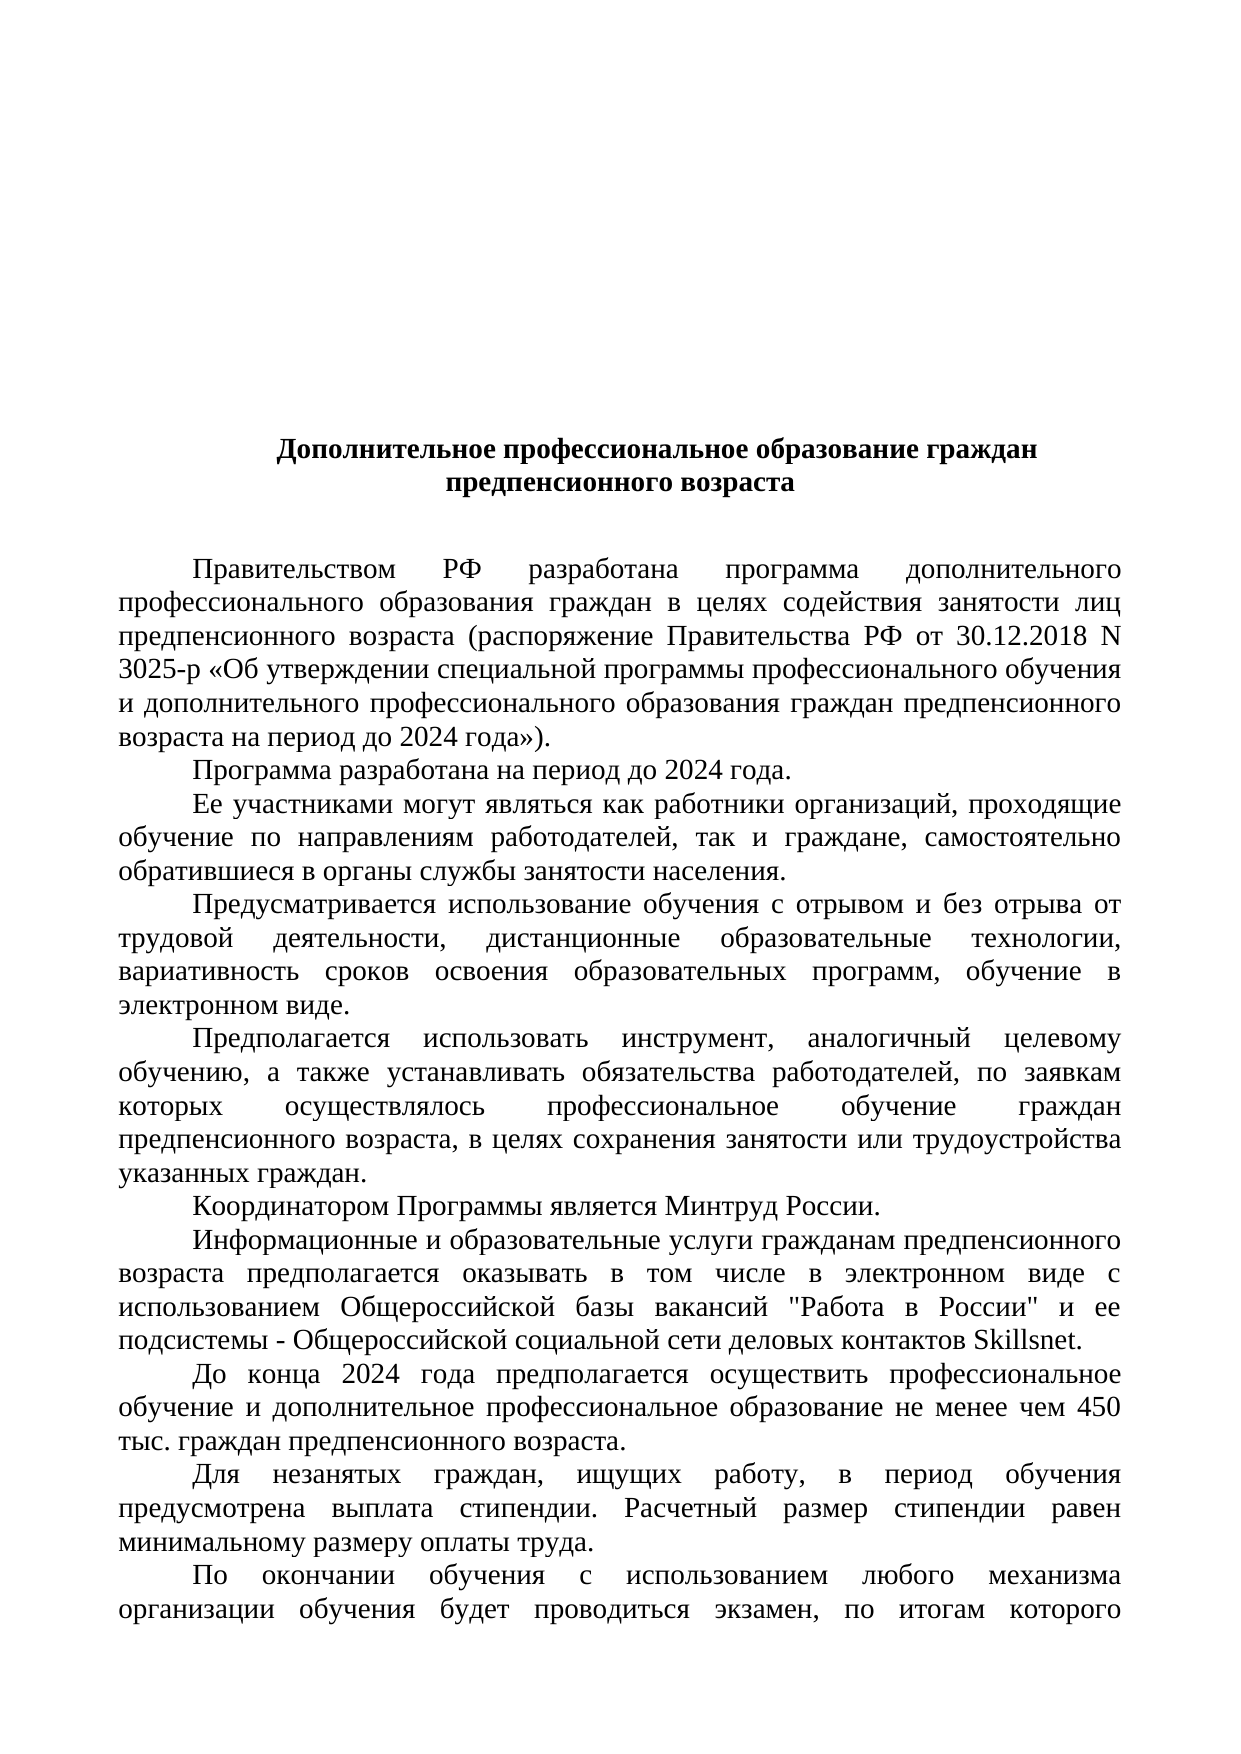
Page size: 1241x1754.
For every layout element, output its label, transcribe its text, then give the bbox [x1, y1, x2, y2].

text Программа разработана на период до 2024 года. [118, 752, 1122, 786]
text До конца 2024 года предполагается осуществить профессиональное обучение и дополнительное профессиональное образование не менее чем 450 тыс. граждан предпенсионного возраста. [118, 1356, 1122, 1457]
text Координатором Программы является Минтруд России. [118, 1188, 1122, 1222]
text Ее участниками могут являться как работники организаций, проходящие обучение по направлениям работодателей, так и граждане, самостоятельно обратившиеся в органы службы занятости населения. [118, 786, 1122, 886]
text Дополнительное профессиональное образование граждан предпенсионного возраста [118, 431, 1122, 498]
text По окончании обучения с использованием любого механизма организации обучения будет проводиться экзамен, по итогам которого [118, 1557, 1122, 1624]
text Предполагается использовать инструмент, аналогичный целевому обучению, а также устанавливать обязательства работодателей, по заявкам которых осуществлялось профессиональное обучение граждан предпенсионного возраста, в целях сохранения занятости или трудоустройства указанных граждан. [118, 1021, 1122, 1188]
text Предусматривается использование обучения с отрывом и без отрыва от трудовой деятельности, дистанционные образовательные технологии, вариативность сроков освоения образовательных программ, обучение в электронном виде. [118, 886, 1122, 1021]
text Для незанятых граждан, ищущих работу, в период обучения предусмотрена выплата стипендии. Расчетный размер стипендии равен минимальному размеру оплаты труда. [118, 1457, 1122, 1557]
text Правительством РФ разработана программа дополнительного профессионального образования граждан в целях содействия занятости лиц предпенсионного возраста (распоряжение Правительства РФ от 30.12.2018 N 3025-р «Об утверждении специальной программы профессионального обучения и дополнительного профессионального образования граждан предпенсионного возраста на период до 2024 года»). [118, 551, 1122, 752]
text Информационные и образовательные услуги гражданам предпенсионного возраста предполагается оказывать в том числе в электронном виде с использованием Общероссийской базы вакансий "Работа в России" и ее подсистемы - Общероссийской социальной сети деловых контактов Skillsnet. [118, 1222, 1122, 1356]
